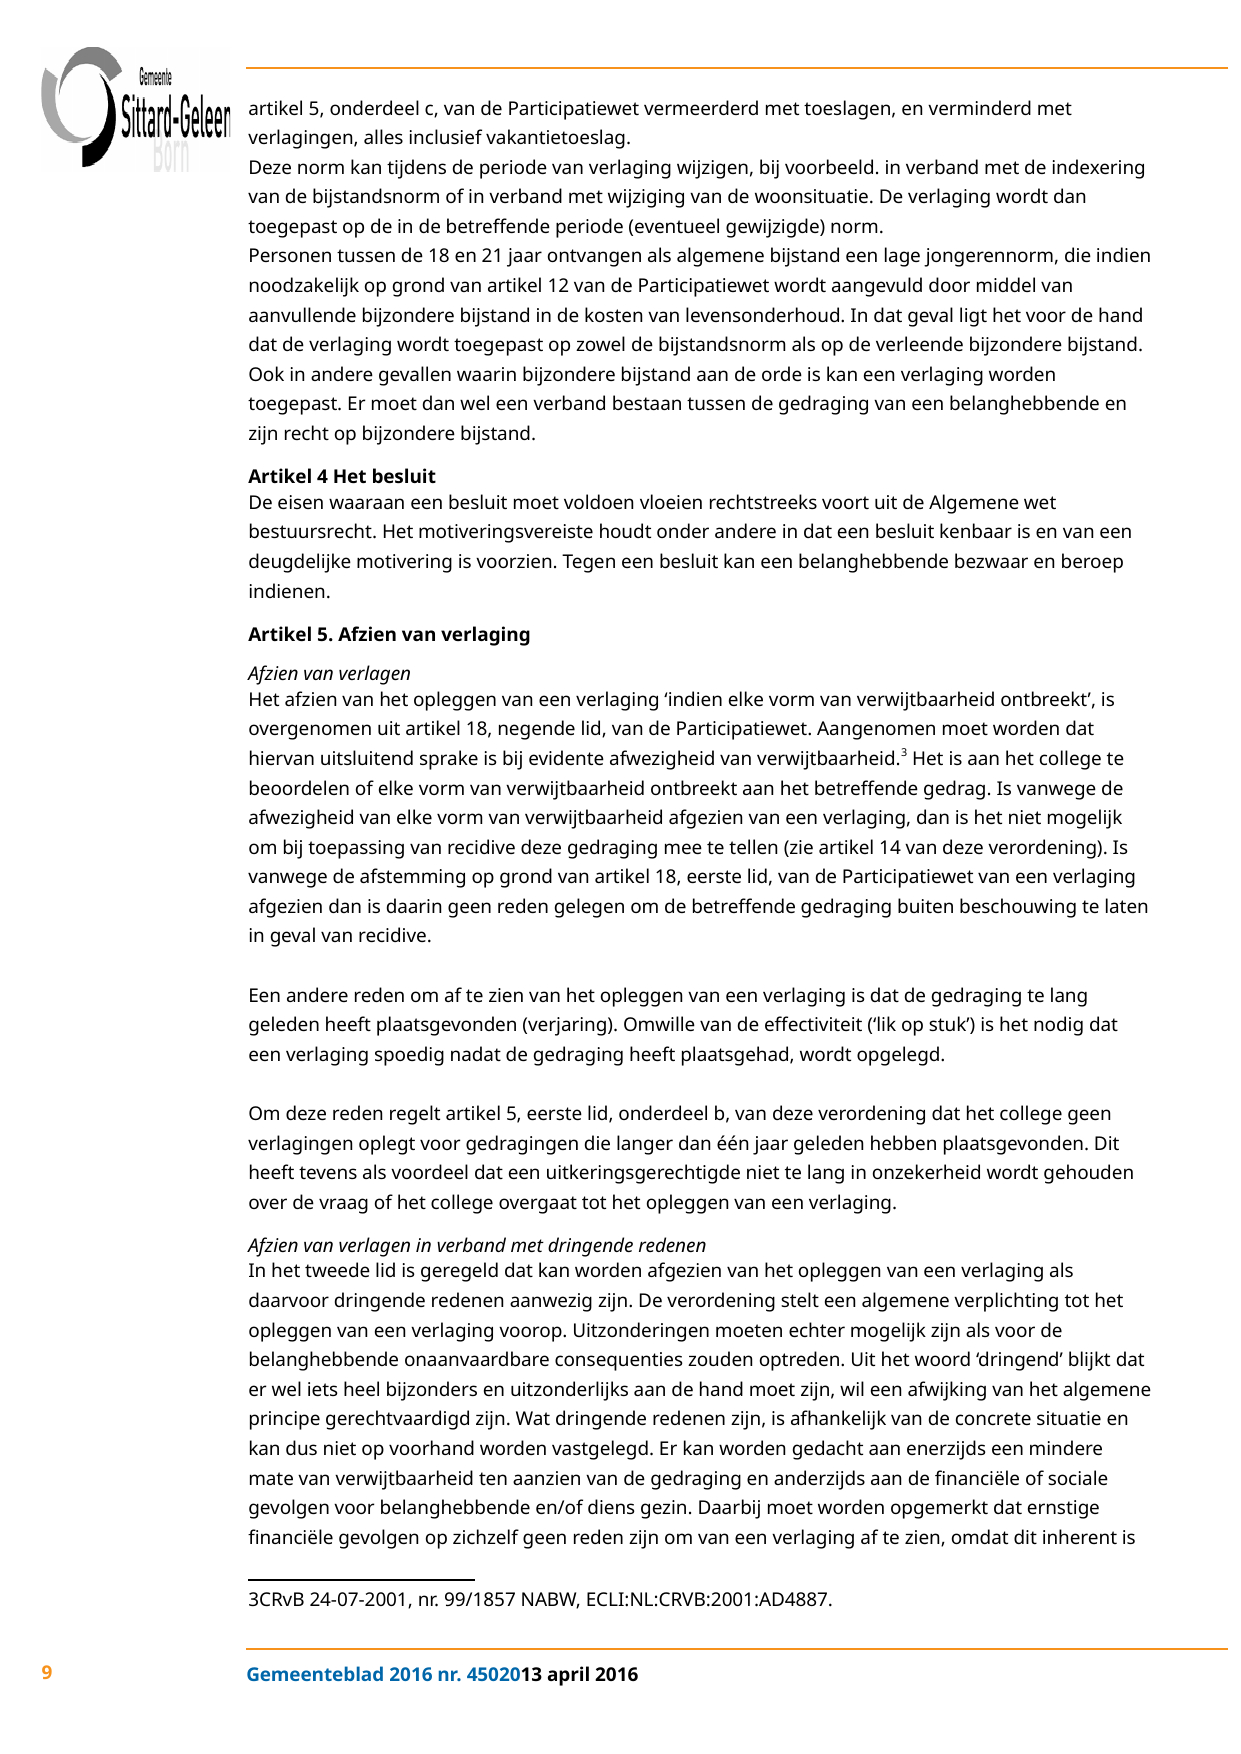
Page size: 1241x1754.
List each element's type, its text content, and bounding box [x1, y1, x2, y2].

text CRvB 24-07-2001, nr. 99/1857 NABW, ECLI:NL:CRVB:2001:AD4887. [248, 1586, 1152, 1612]
text artikel 5, onderdeel c, van de Participatiewet vermeerderd met toeslagen, en verminderd met verlagingen, alles inclusief vakantietoeslag. [248, 95, 1152, 150]
text Afzien van verlagen [248, 660, 1152, 686]
text Afzien van verlagen in verband met dringende redenen [248, 1232, 1152, 1258]
picture [41, 47, 231, 172]
text Om deze reden regelt artikel 5, eerste lid, onderdeel b, van deze verordening dat het college geen verlagingen oplegt voor gedragingen die langer dan één jaar geleden hebben plaatsgevonden. Dit heeft tevens als voordeel dat een uitkeringsgerechtigde niet te lang in onzekerheid wordt gehouden over de vraag of het college overgaat tot het opleggen van een verlaging. [248, 1100, 1152, 1214]
text Een andere reden om af te zien van het opleggen van een verlaging is dat de gedraging te lang geleden heeft plaatsgevonden (verjaring). Omwille van de effectiviteit (‘lik op stuk’) is het nodig dat een verlaging spoedig nadat de gedraging heeft plaatsgehad, wordt opgelegd. [248, 982, 1152, 1067]
text Het afzien van het opleggen van een verlaging ‘indien elke vorm van verwijtbaarheid ontbreekt’, is overgenomen uit artikel 18, negende lid, van de Participatiewet. Aangenomen moet worden dat hiervan uitsluitend sprake is bij evidente afwezigheid van verwijtbaarheid. Het is aan het college te beoordelen of elke vorm van verwijtbaarheid ontbreekt aan het betreffende gedrag. Is vanwege de afwezigheid van elke vorm van verwijtbaarheid afgezien van een verlaging, dan is het niet mogelijk om bij toepassing van recidive deze gedraging mee te tellen (zie artikel 14 van deze verordening). Is vanwege de afstemming op grond van artikel 18, eerste lid, van de Participatiewet van een verlaging afgezien dan is daarin geen reden gelegen om de betreffende gedraging buiten beschouwing te laten in geval van recidive. [248, 686, 1152, 948]
text Artikel 4 Het besluit [248, 463, 1152, 489]
text Deze norm kan tijdens de periode van verlaging wijzigen, bij voorbeeld. in verband met de indexering van de bijstandsnorm of in verband met wijziging van de woonsituatie. De verlaging wordt dan toegepast op de in de betreffende periode (eventueel gewijzigde) norm. [248, 154, 1152, 239]
text Personen tussen de 18 en 21 jaar ontvangen als algemene bijstand een lage jongerennorm, die indien noodzakelijk op grond van artikel 12 van de Participatiewet wordt aangevuld door middel van aanvullende bijzondere bijstand in de kosten van levensonderhoud. In dat geval ligt het voor de hand dat de verlaging wordt toegepast op zowel de bijstandsnorm als op de verleende bijzondere bijstand. [248, 243, 1152, 357]
text Ook in andere gevallen waarin bijzondere bijstand aan de orde is kan een verlaging worden toegepast. Er moet dan wel een verband bestaan tussen de gedraging van een belanghebbende en zijn recht op bijzondere bijstand. [248, 361, 1152, 446]
text In het tweede lid is geregeld dat kan worden afgezien van het opleggen van een verlaging als daarvoor dringende redenen aanwezig zijn. De verordening stelt een algemene verplichting tot het opleggen van een verlaging voorop. Uitzonderingen moeten echter mogelijk zijn als voor de belanghebbende onaanvaardbare consequenties zouden optreden. Uit het woord ‘dringend’ blijkt dat er wel iets heel bijzonders en uitzonderlijks aan de hand moet zijn, wil een afwijking van het algemene principe gerechtvaardigd zijn. Wat dringende redenen zijn, is afhankelijk van de concrete situatie en kan dus niet op voorhand worden vastgelegd. Er kan worden gedacht aan enerzijds een mindere mate van verwijtbaarheid ten aanzien van de gedraging en anderzijds aan de financiële of sociale gevolgen voor belanghebbende en/of diens gezin. Daarbij moet worden opgemerkt dat ernstige financiële gevolgen op zichzelf geen reden zijn om van een verlaging af te zien, omdat dit inherent is [248, 1258, 1152, 1550]
text De eisen waaraan een besluit moet voldoen vloeien rechtstreeks voort uit de Algemene wet bestuursrecht. Het motiveringsvereiste houdt onder andere in dat een besluit kenbaar is en van een deugdelijke motivering is voorzien. Tegen een besluit kan een belanghebbende bezwaar en beroep indienen. [248, 489, 1152, 603]
text Artikel 5. Afzien van verlaging [248, 621, 1152, 647]
